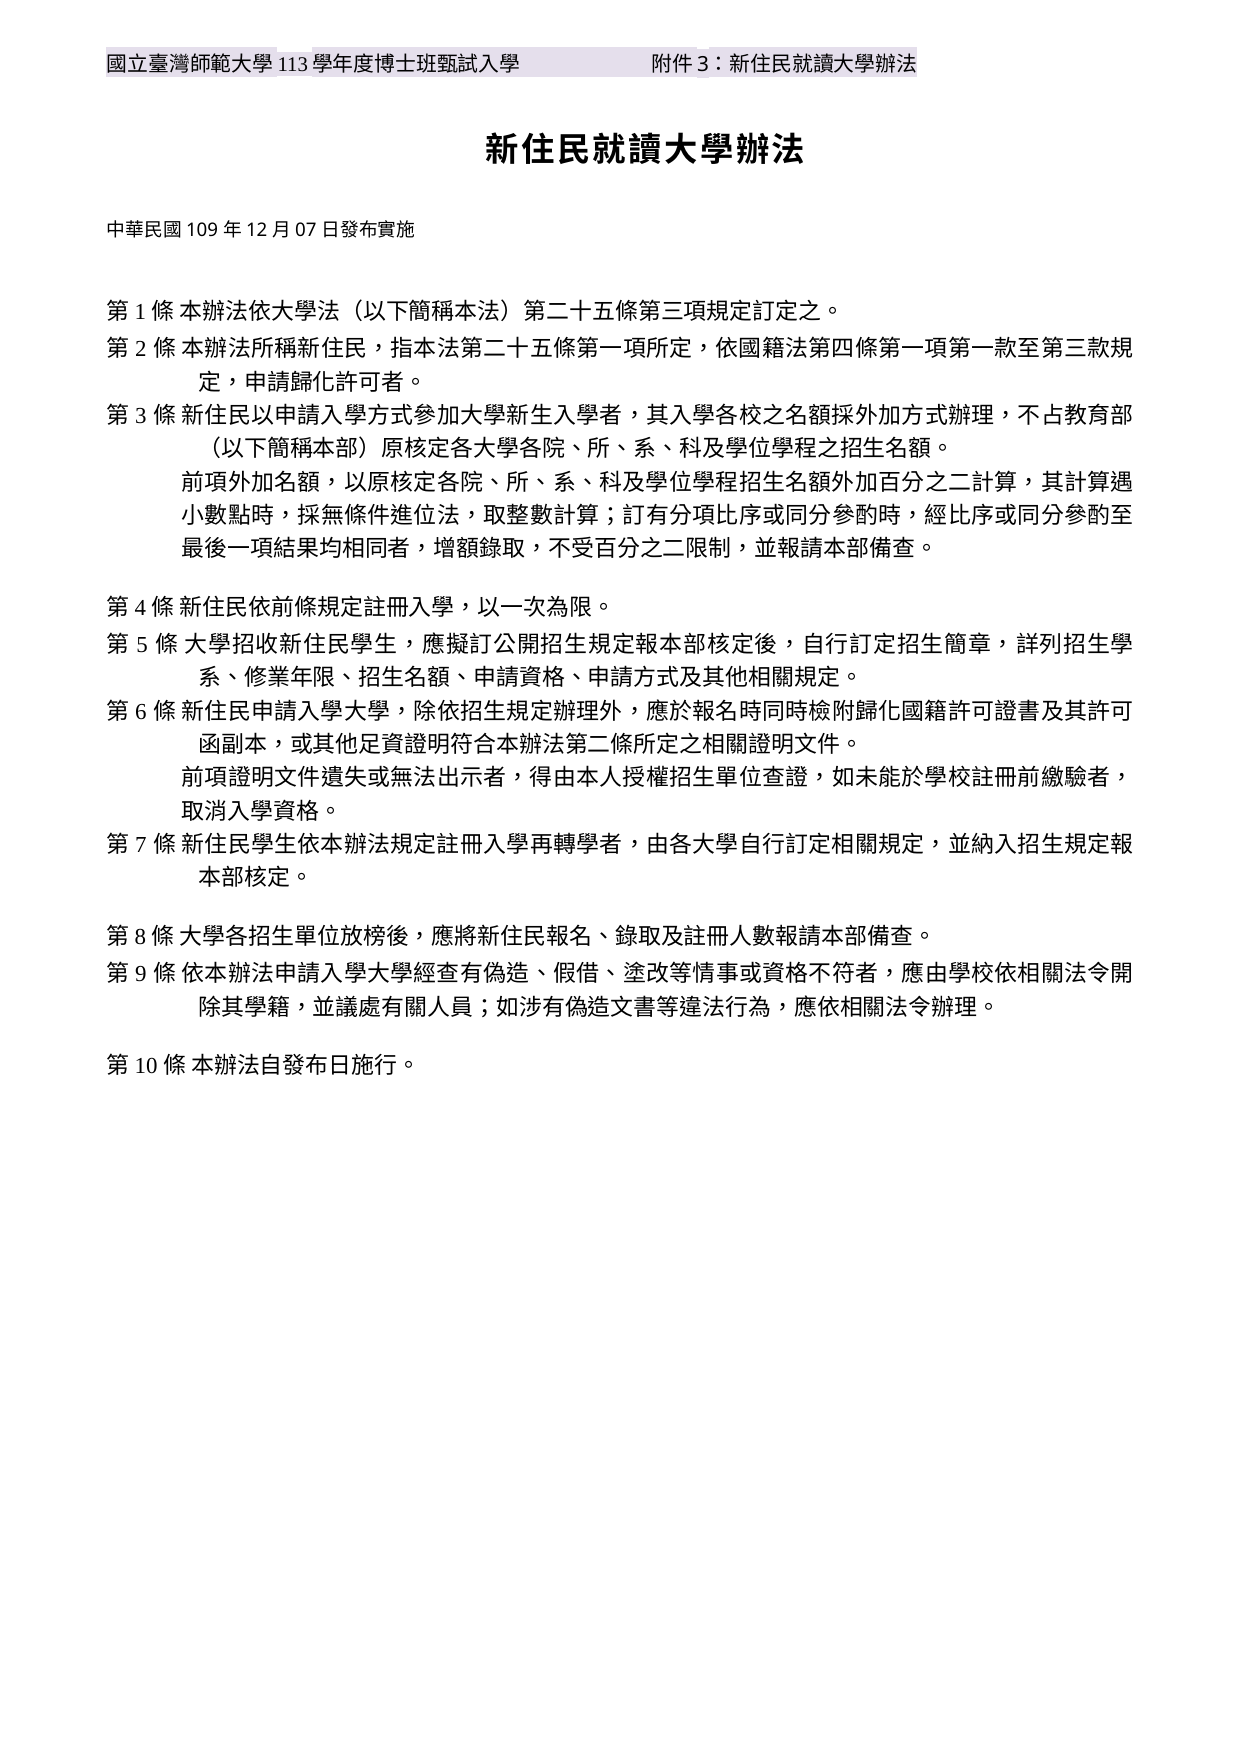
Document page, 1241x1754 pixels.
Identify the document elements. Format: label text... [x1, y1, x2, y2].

text 第 7 條 新住民學生依本辦法規定註冊入學再轉學者，由各大學自行訂定相關規定，並納入招生規定報本部核定。 [106, 826, 1134, 892]
text 中華民國 109 年 12 月 07 日發布實施 [107, 186, 1097, 249]
text 第 8 條 大學各招生單位放榜後，應將新住民報名、錄取及註冊人數報請本部備查。 [106, 892, 1134, 955]
text 前項外加名額，以原核定各院、所、系、科及學位學程招生名額外加百分之二計算，其計算遇小數點時，採無條件進位法，取整數計算；訂有分項比序或同分參酌時，經比序或同分參酌至最後一項結果均相同者，增額錄取，不受百分之二限制，並報請本部備查。 [181, 463, 1134, 563]
text 第 10 條 本辦法自發布日施行。 [106, 1022, 1134, 1084]
text 第 1 條 本辦法依大學法（以下簡稱本法）第二十五條第三項規定訂定之。 [106, 267, 1134, 330]
text 第 9 條 依本辦法申請入學大學經查有偽造、假借、塗改等情事或資格不符者，應由學校依相關法令開除其學籍，並議處有關人員；如涉有偽造文書等違法行為，應依相關法令辦理。 [106, 955, 1134, 1022]
text 前項證明文件遺失或無法出示者，得由本人授權招生單位查證，如未能於學校註冊前繳驗者，取消入學資格。 [181, 759, 1134, 826]
text 第 5 條 大學招收新住民學生，應擬訂公開招生規定報本部核定後，自行訂定招生簡章，詳列招生學系、修業年限、招生名額、申請資格、申請方式及其他相關規定。 [106, 626, 1134, 692]
text 第 2 條 本辦法所稱新住民，指本法第二十五條第一項所定，依國籍法第四條第一項第一款至第三款規定，申請歸化許可者。 [106, 330, 1134, 397]
text 第 3 條 新住民以申請入學方式參加大學新生入學者，其入學各校之名額採外加方式辦理，不占教育部（以下簡稱本部）原核定各大學各院、所、系、科及學位學程之招生名額。 [106, 397, 1134, 463]
text 新住民就讀大學辦法 [106, 105, 1134, 167]
text 第 4 條 新住民依前條規定註冊入學，以一次為限。 [106, 563, 1134, 626]
text 第 6 條 新住民申請入學大學，除依招生規定辦理外，應於報名時同時檢附歸化國籍許可證書及其許可函副本，或其他足資證明符合本辦法第二條所定之相關證明文件。 [106, 692, 1134, 759]
